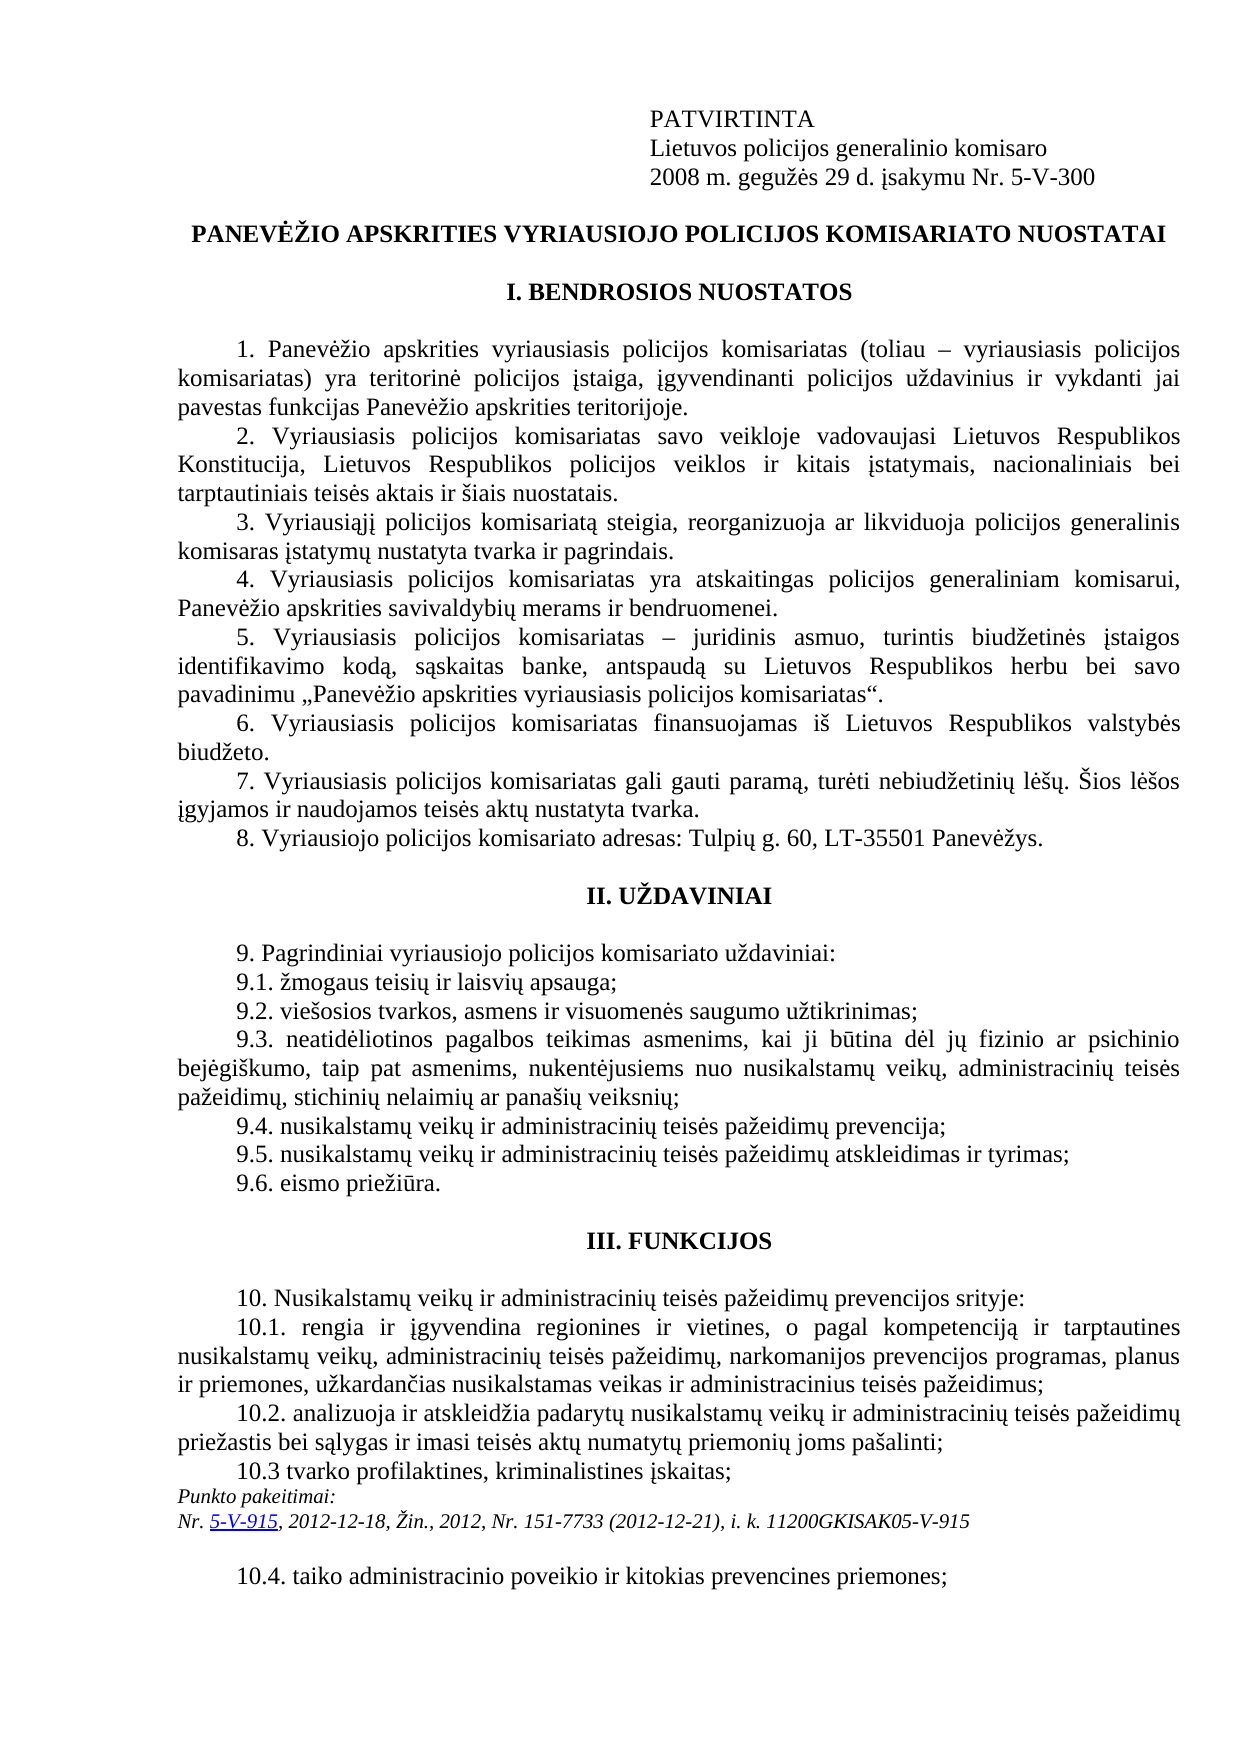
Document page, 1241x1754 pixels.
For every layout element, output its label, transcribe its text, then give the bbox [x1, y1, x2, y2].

text Lietuvos policijos generalinio komisaro [649, 133, 1181, 162]
text Punkto pakeitimai: [177, 1484, 1181, 1508]
text 1. Panevėžio apskrities vyriausiasis policijos komisariatas (toliau – vyriausiasis policijos komisariatas) yra teritorinė policijos įstaiga, įgyvendinanti policijos uždavinius ir vykdanti jai pavestas funkcijas Panevėžio apskrities teritorijoje. [177, 334, 1181, 421]
text 8. Vyriausiojo policijos komisariato adresas: Tulpių g. 60, LT-35501 Panevėžys. [177, 823, 1181, 852]
text 9.4. nusikalstamų veikų ir administracinių teisės pažeidimų prevencija; [177, 1111, 1181, 1139]
text 10.3 tvarko profilaktines, kriminalistines įskaitas; [177, 1456, 1181, 1484]
text 10.4. taiko administracinio poveikio ir kitokias prevencines priemones; [177, 1561, 1181, 1590]
text Nr. 5-V-915, 2012-12-18, Žin., 2012, Nr. 151-7733 (2012-12-21), i. k. 11200GKISAK05-V-915 [177, 1508, 1181, 1533]
text 2008 m. gegužės 29 d. įsakymu Nr. 5-V-300 [649, 162, 1181, 191]
text 5. Vyriausiasis policijos komisariatas – juridinis asmuo, turintis biudžetinės įstaigos identifikavimo kodą, sąskaitas banke, antspaudą su Lietuvos Respublikos herbu bei savo pavadinimu „Panevėžio apskrities vyriausiasis policijos komisariatas“. [177, 622, 1181, 708]
text III. FUNKCIJOS [177, 1226, 1181, 1254]
text 2. Vyriausiasis policijos komisariatas savo veikloje vadovaujasi Lietuvos Respublikos Konstitucija, Lietuvos Respublikos policijos veiklos ir kitais įstatymais, nacionaliniais bei tarptautiniais teisės aktais ir šiais nuostatais. [177, 421, 1181, 507]
text 9. Pagrindiniai vyriausiojo policijos komisariato uždaviniai: [177, 938, 1181, 967]
text PATVIRTINTA [649, 104, 1181, 133]
text 4. Vyriausiasis policijos komisariatas yra atskaitingas policijos generaliniam komisarui, Panevėžio apskrities savivaldybių merams ir bendruomenei. [177, 564, 1181, 622]
text 3. Vyriausiąjį policijos komisariatą steigia, reorganizuoja ar likviduoja policijos generalinis komisaras įstatymų nustatyta tvarka ir pagrindais. [177, 507, 1181, 564]
text PANEVĖŽIO APSKRITIES VYRIAUSIOJO POLICIJOS KOMISARIATO NUOSTATAI [177, 219, 1181, 248]
text II. UŽDAVINIAI [177, 881, 1181, 909]
text 9.1. žmogaus teisių ir laisvių apsauga; [177, 967, 1181, 996]
text 7. Vyriausiasis policijos komisariatas gali gauti paramą, turėti nebiudžetinių lėšų. Šios lėšos įgyjamos ir naudojamos teisės aktų nustatyta tvarka. [177, 766, 1181, 823]
text 6. Vyriausiasis policijos komisariatas finansuojamas iš Lietuvos Respublikos valstybės biudžeto. [177, 708, 1181, 766]
text 9.3. neatidėliotinos pagalbos teikimas asmenims, kai ji būtina dėl jų fizinio ar psichinio bejėgiškumo, taip pat asmenims, nukentėjusiems nuo nusikalstamų veikų, administracinių teisės pažeidimų, stichinių nelaimių ar panašių veiksnių; [177, 1024, 1181, 1111]
text 9.6. eismo priežiūra. [177, 1168, 1181, 1197]
text 9.5. nusikalstamų veikų ir administracinių teisės pažeidimų atskleidimas ir tyrimas; [177, 1139, 1181, 1168]
text I. BENDROSIOS NUOSTATOS [177, 277, 1181, 306]
text 9.2. viešosios tvarkos, asmens ir visuomenės saugumo užtikrinimas; [177, 996, 1181, 1024]
text 10.2. analizuoja ir atskleidžia padarytų nusikalstamų veikų ir administracinių teisės pažeidimų priežastis bei sąlygas ir imasi teisės aktų numatytų priemonių joms pašalinti; [177, 1398, 1181, 1456]
text 10. Nusikalstamų veikų ir administracinių teisės pažeidimų prevencijos srityje: [177, 1283, 1181, 1312]
text 10.1. rengia ir įgyvendina regionines ir vietines, o pagal kompetenciją ir tarptautines nusikalstamų veikų, administracinių teisės pažeidimų, narkomanijos prevencijos programas, planus ir priemones, užkardančias nusikalstamas veikas ir administracinius teisės pažeidimus; [177, 1312, 1181, 1398]
